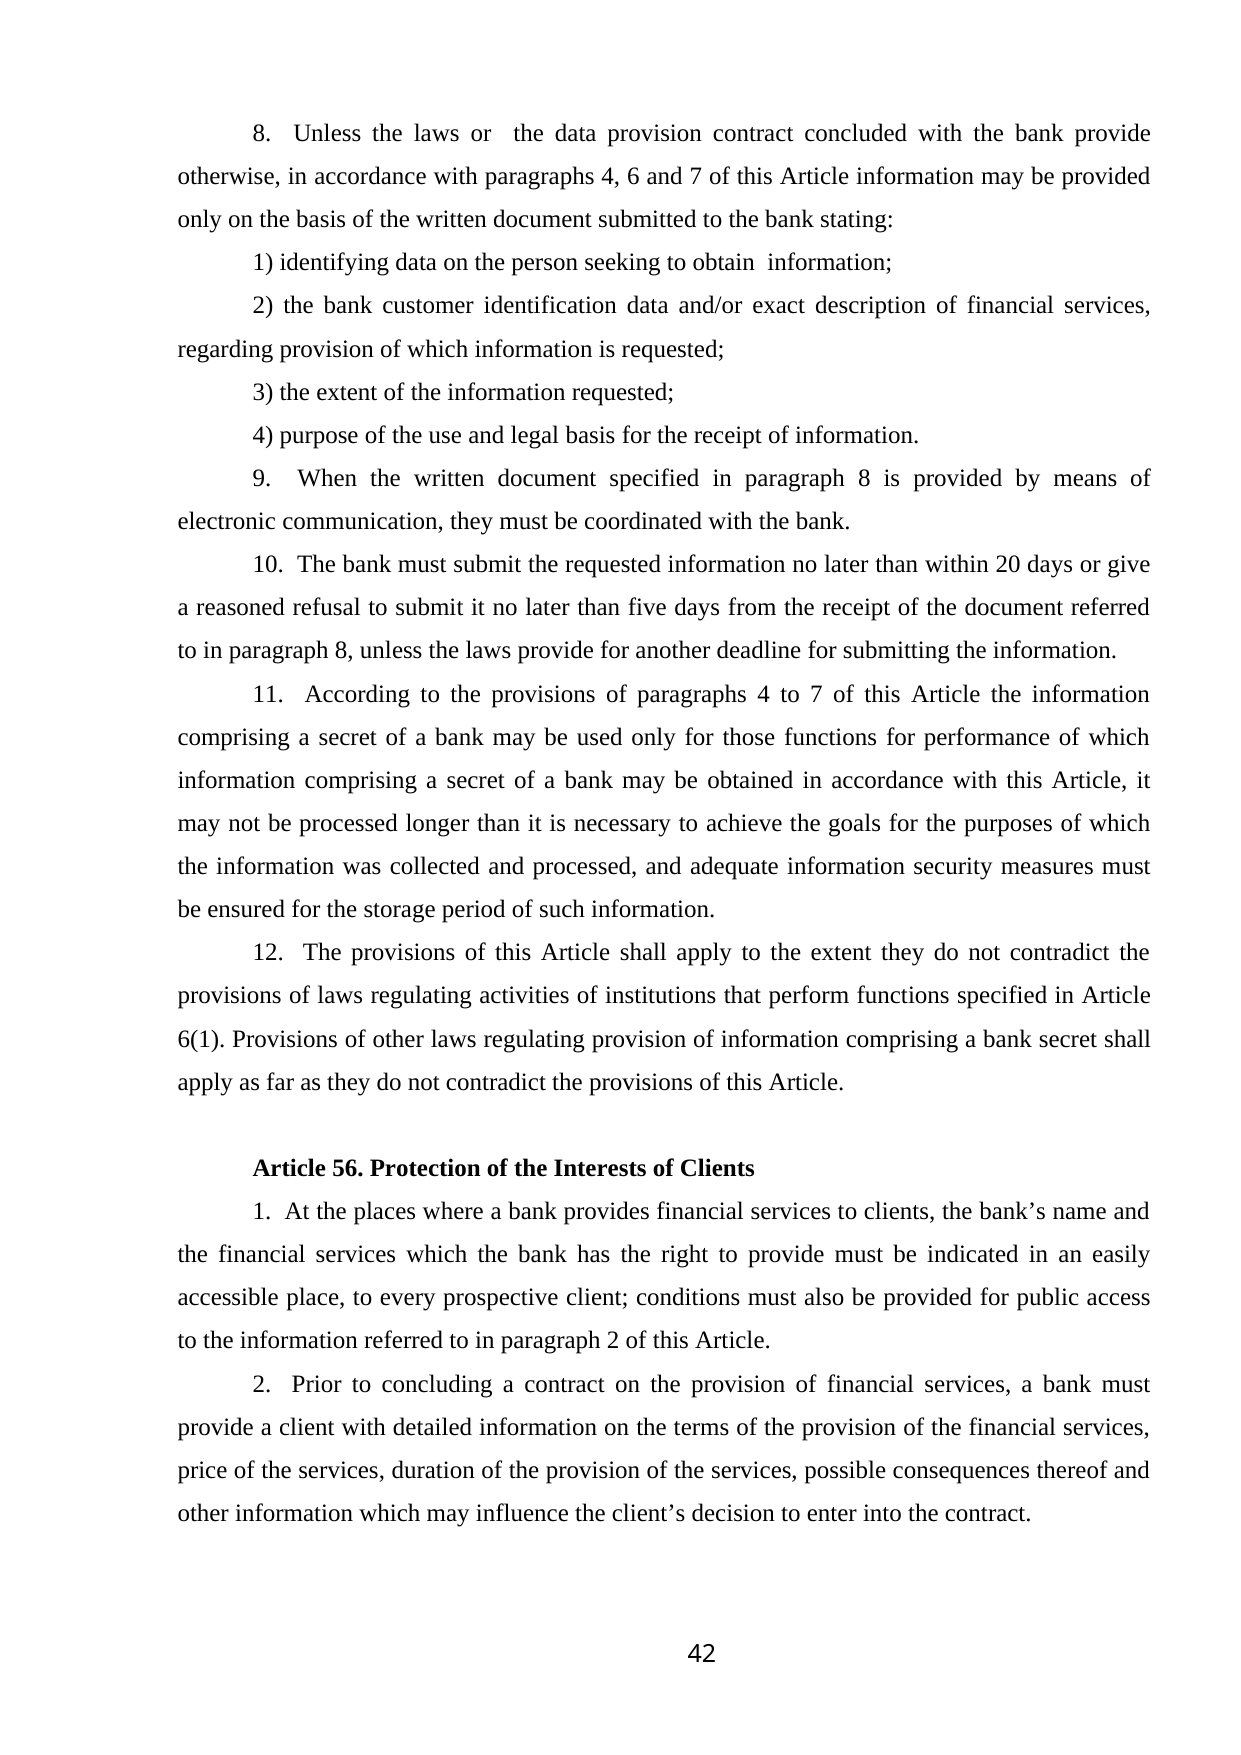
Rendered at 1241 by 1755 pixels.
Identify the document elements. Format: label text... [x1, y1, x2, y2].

text 11. According to the provisions of paragraphs 4 to 7 of this Article the information comprising a secret of a bank may be used only for those functions for performance of which information comprising a secret of a bank may be obtained in accordance with this Article, it may not be processed longer than it is necessary to achieve the goals for the purposes of which the information was collected and processed, and adequate information security measures must be ensured for the storage period of such information. [177, 679, 1152, 923]
text 3) the extent of the information requested; [177, 377, 1152, 406]
text 12. The provisions of this Article shall apply to the extent they do not contradict the provisions of laws regulating activities of institutions that perform functions specified in Article 6(1). Provisions of other laws regulating provision of information comprising a bank secret shall apply as far as they do not contradict the provisions of this Article. [177, 937, 1152, 1096]
text Article 56. Protection of the Interests of Clients [177, 1153, 1152, 1182]
text 9. When the written document specified in paragraph 8 is provided by means of electronic communication, they must be coordinated with the bank. [177, 463, 1152, 535]
text 1. At the places where a bank provides financial services to clients, the bank’s name and the financial services which the bank has the right to provide must be indicated in an easily accessible place, to every prospective client; conditions must also be provided for public access to the information referred to in paragraph 2 of this Article. [177, 1196, 1152, 1354]
text 2. Prior to concluding a contract on the provision of financial services, a bank must provide a client with detailed information on the terms of the provision of the financial services, price of the services, duration of the provision of the services, possible consequences thereof and other information which may influence the client’s decision to enter into the contract. [177, 1369, 1152, 1527]
text 2) the bank customer identification data and/or exact description of financial services, regarding provision of which information is requested; [177, 291, 1152, 362]
text 8. Unless the laws or the data provision contract concluded with the bank provide otherwise, in accordance with paragraphs 4, 6 and 7 of this Article information may be provided only on the basis of the written document submitted to the bank stating: [177, 118, 1152, 233]
text 4) purpose of the use and legal basis for the receipt of information. [177, 420, 1152, 449]
text 10. The bank must submit the requested information no later than within 20 days or give a reasoned refusal to submit it no later than five days from the receipt of the document referred to in paragraph 8, unless the laws provide for another deadline for submitting the information. [177, 549, 1152, 664]
text 1) identifying data on the person seeking to obtain information; [177, 247, 1152, 276]
